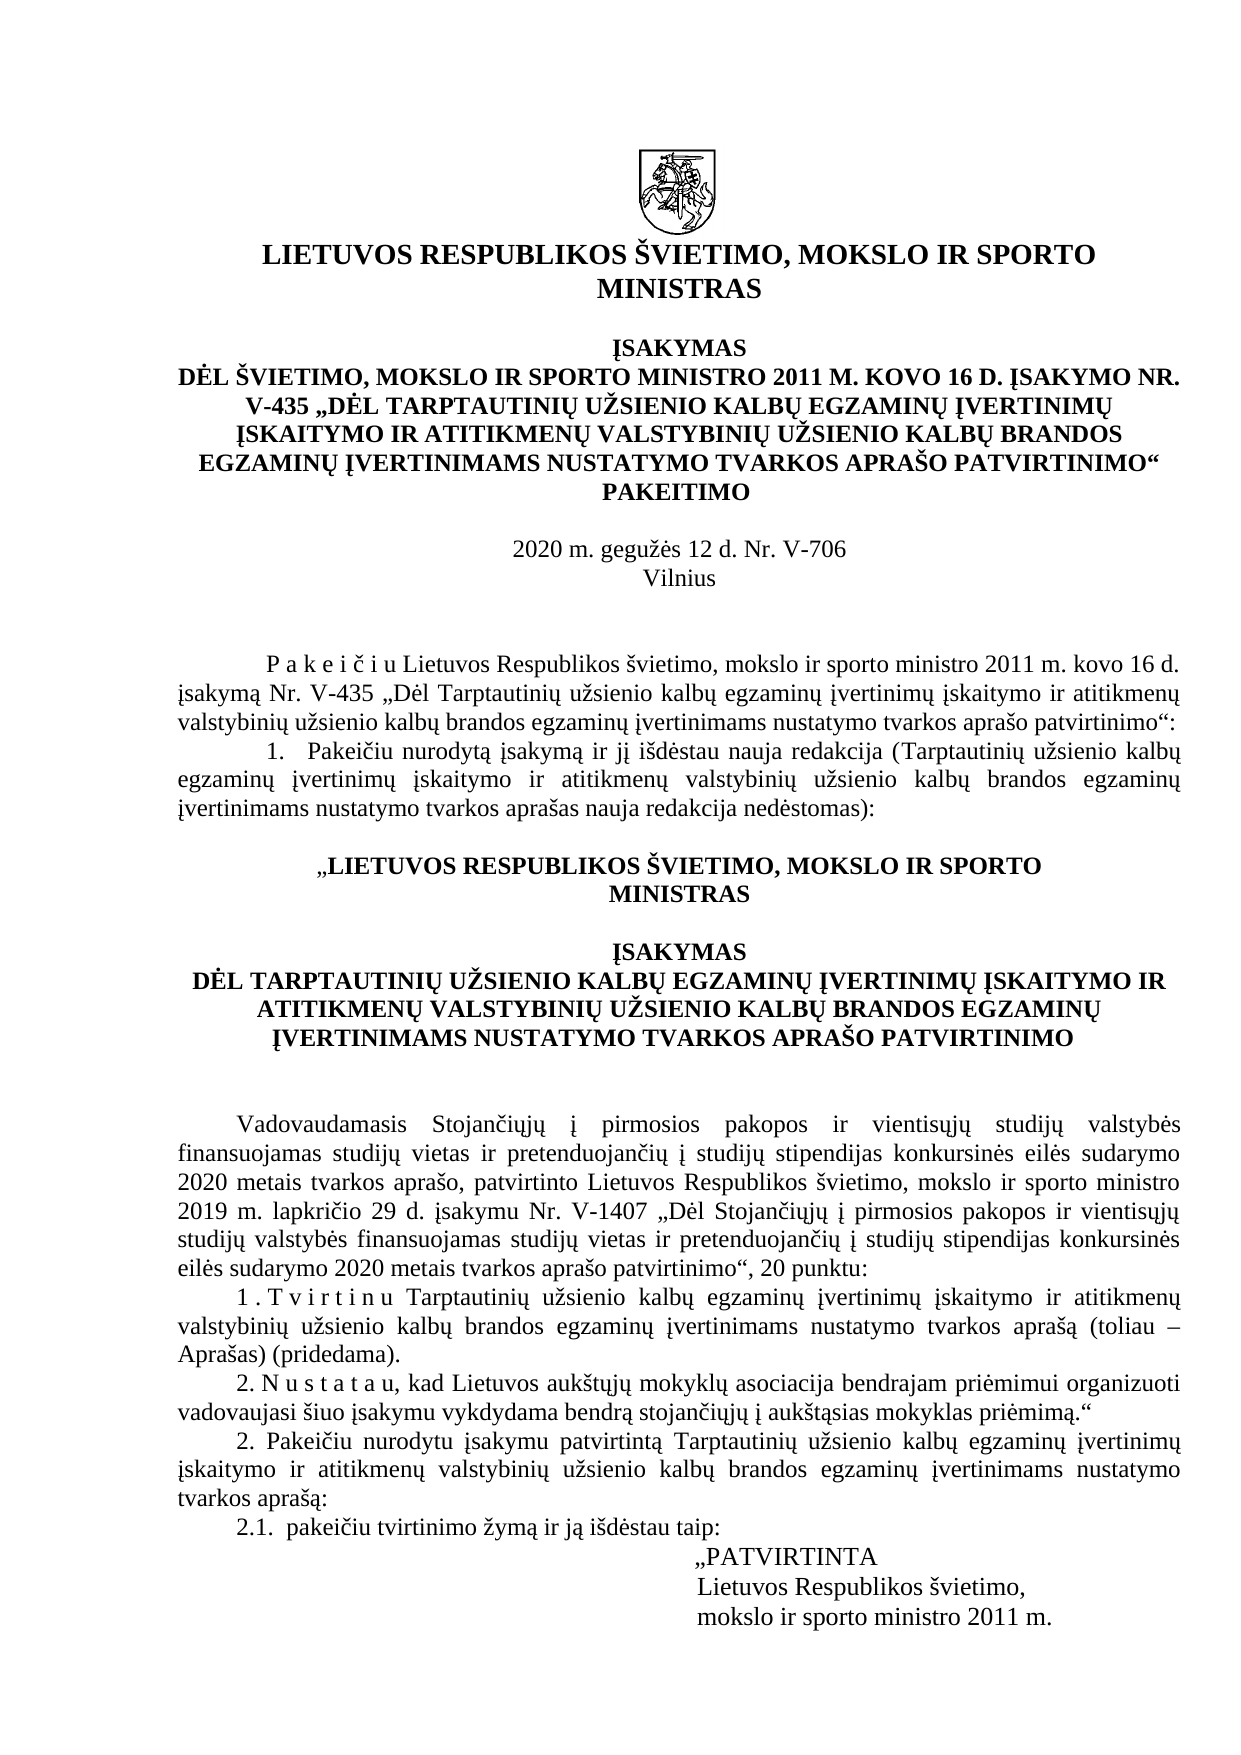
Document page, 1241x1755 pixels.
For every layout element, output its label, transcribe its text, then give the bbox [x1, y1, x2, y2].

text ĮSAKYMAS [177, 937, 1181, 966]
text P a k e i č i u Lietuvos Respublikos švietimo, mokslo ir sporto ministro 2011 m. kovo 16 d. įsakymą Nr. V-435 „Dėl Tarptautinių užsienio kalbų egzaminų įvertinimų įskaitymo ir atitikmenų valstybinių užsienio kalbų brandos egzaminų įvertinimams nustatymo tvarkos aprašo patvirtinimo“: [177, 649, 1181, 736]
text 2.1. pakeičiu tvirtinimo žymą ir ją išdėstau taip: [177, 1512, 1181, 1541]
text MINISTRAS [177, 879, 1181, 908]
text DĖL ŠVIETIMO, MOKSLO IR SPORTO MINISTRO 2011 M. KOVO 16 D. ĮSAKYMO NR. V-435 „DĖL TARPTAUTINIŲ UŽSIENIO KALBŲ EGZAMINŲ ĮVERTINIMŲ ĮSKAITYMO IR ATITIKMENŲ VALSTYBINIŲ UŽSIENIO KALBŲ BRANDOS EGZAMINŲ ĮVERTINIMAMS NUSTATYMO TVARKOS APRAŠO PATVIRTINIMO“ pakeitimo [177, 362, 1181, 506]
text mokslo ir sporto ministro 2011 m. [697, 1601, 1139, 1631]
text Lietuvos Respublikos švietimo, [697, 1571, 1139, 1601]
text 2. Pakeičiu nurodytu įsakymu patvirtintą Tarptautinių užsienio kalbų egzaminų įvertinimų įskaitymo ir atitikmenų valstybinių užsienio kalbų brandos egzaminų įvertinimams nustatymo tvarkos aprašą: [177, 1426, 1181, 1512]
text „LIETUVOS RESPUBLIKOS ŠVIETIMO, MOKSLO IR SPORTO [177, 851, 1181, 879]
text LIETUVOS RESPUBLIKOS ŠVIETIMO, MOKSLO IR SPORTO MINISTRAS [177, 237, 1181, 304]
text „PATVIRTINTA [694, 1541, 1139, 1571]
text 1. Pakeičiu nurodytą įsakymą ir jį išdėstau nauja redakcija (Tarptautinių užsienio kalbų egzaminų įvertinimų įskaitymo ir atitikmenų valstybinių užsienio kalbų brandos egzaminų įvertinimams nustatymo tvarkos aprašas nauja redakcija nedėstomas): [177, 736, 1181, 822]
text 2020 m. gegužės 12 d. Nr. V-706 [177, 534, 1181, 563]
text ĮSAKYMAS [177, 333, 1181, 362]
text DĖL TARPTAUTINIŲ UŽSIENIO KALBŲ EGZAMINŲ ĮVERTINIMŲ ĮSKAITYMO IR ATITIKMENŲ VALSTYBINIŲ UŽSIENIO KALBŲ BRANDOS EGZAMINŲ ĮVERTINIMAMS NUSTATYMO TVARKOS APRAŠO PATVIRTINIMO [177, 966, 1181, 1052]
text 2. Nustatau, kad Lietuvos aukštųjų mokyklų asociacija bendrajam priėmimui organizuoti vadovaujasi šiuo įsakymu vykdydama bendrą stojančiųjų į aukštąsias mokyklas priėmimą.“ [177, 1368, 1181, 1426]
text Vilnius [177, 563, 1181, 592]
text 1.Tvirtinu Tarptautinių užsienio kalbų egzaminų įvertinimų įskaitymo ir atitikmenų valstybinių užsienio kalbų brandos egzaminų įvertinimams nustatymo tvarkos aprašą (toliau – Aprašas) (pridedama). [177, 1282, 1181, 1368]
text Vadovaudamasis Stojančiųjų į pirmosios pakopos ir vientisųjų studijų valstybės finansuojamas studijų vietas ir pretenduojančių į studijų stipendijas konkursinės eilės sudarymo 2020 metais tvarkos aprašo, patvirtinto Lietuvos Respublikos švietimo, mokslo ir sporto ministro 2019 m. lapkričio 29 d. įsakymu Nr. V-1407 „Dėl Stojančiųjų į pirmosios pakopos ir vientisųjų studijų valstybės finansuojamas studijų vietas ir pretenduojančių į studijų stipendijas konkursinės eilės sudarymo 2020 metais tvarkos aprašo patvirtinimo“, 20 punktu: [177, 1109, 1181, 1282]
